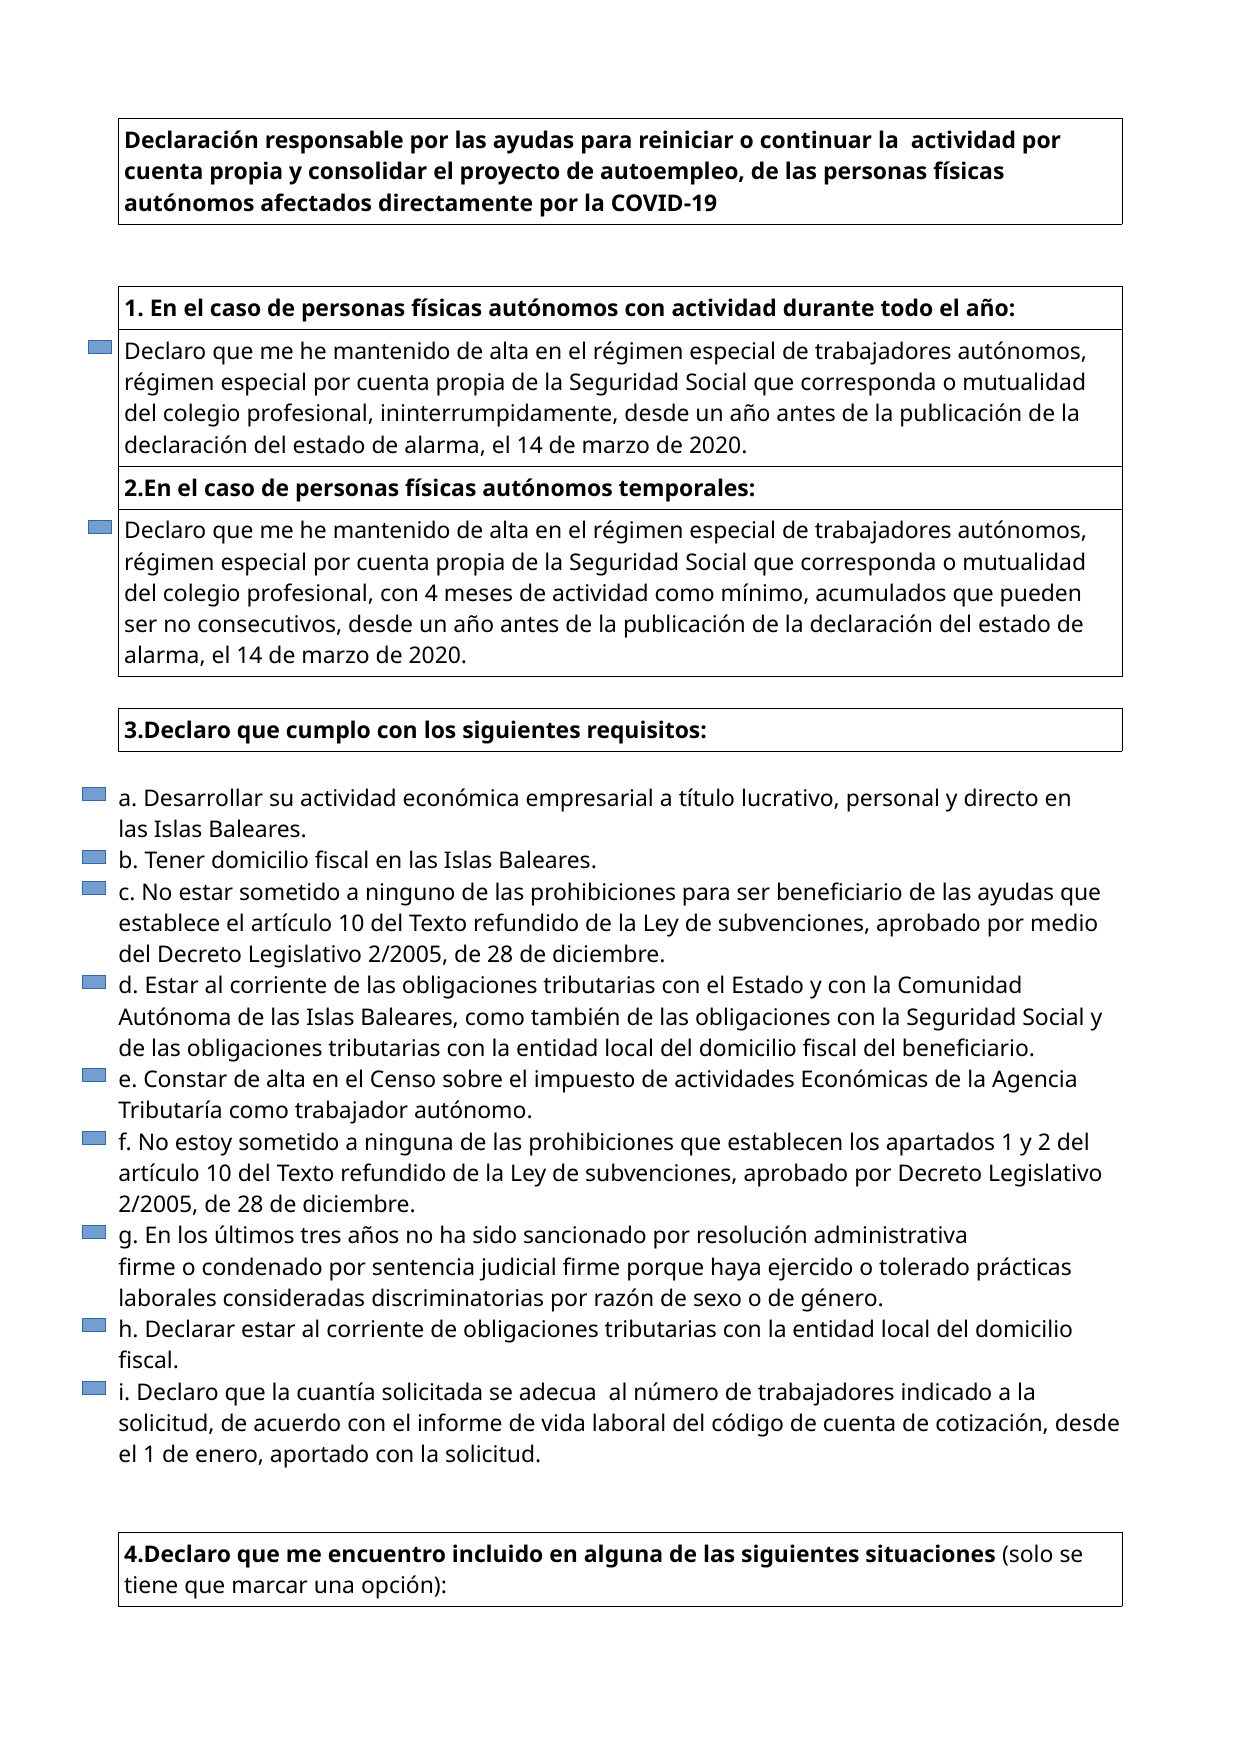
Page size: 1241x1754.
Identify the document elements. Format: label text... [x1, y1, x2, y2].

table_header Declaro que me he mantenido de alta en el régimen especial de trabajadores autónomos, régimen especial por cuenta propia de la Seguridad Social que corresponda o mutualidad del colegio profesional, con 4 meses de actividad como mínimo, acumulados que pueden ser no consecutivos, desde un año antes de la publicación de la declaración del estado de alarma, el 14 de marzo de 2020. [119, 510, 1122, 676]
table_header Declaración responsable por las ayudas para reiniciar o continuar la actividad por cuenta propia y consolidar el proyecto de autoempleo, de las personas físicas autónomos afectados directamente por la COVID-19 [119, 119, 1122, 223]
text a. Desarrollar su actividad económica empresarial a título lucrativo, personal y directo en [118, 782, 1122, 813]
text d. Estar al corriente de las obligaciones tributarias con el Estado y con la Comunidad Autónoma de las Islas Baleares, como también de las obligaciones con la Seguridad Social y de las obligaciones tributarias con la entidad local del domicilio fiscal del beneficiario. [118, 969, 1122, 1063]
text e. Constar de alta en el Censo sobre el impuesto de actividades Económicas de la Agencia Tributaría como trabajador autónomo. [118, 1063, 1122, 1126]
text laborales consideradas discriminatorias por razón de sexo o de género. [118, 1282, 1122, 1313]
text g. En los últimos tres años no ha sido sancionado por resolución administrativa [118, 1219, 1122, 1251]
text c. No estar sometido a ninguno de las prohibiciones para ser beneficiario de las ayudas que establece el artículo 10 del Texto refundido de la Ley de subvenciones, aprobado por medio del Decreto Legislativo 2/2005, de 28 de diciembre. [118, 876, 1122, 969]
text firme o condenado por sentencia judicial firme porque haya ejercido o tolerado prácticas [118, 1251, 1122, 1282]
text i. Declaro que la cuantía solicitada se adecua al número de trabajadores indicado a la solicitud, de acuerdo con el informe de vida laboral del código de cuenta de cotización, desde el 1 de enero, aportado con la solicitud. [118, 1376, 1122, 1469]
table_header 3.Declaro que cumplo con los siguientes requisitos: [119, 709, 1122, 751]
text las Islas Baleares. [118, 813, 1122, 844]
table_header 2.En el caso de personas físicas autónomos temporales: [119, 467, 1122, 508]
table_header 1. En el caso de personas físicas autónomos con actividad durante todo el año: [119, 287, 1122, 329]
text h. Declarar estar al corriente de obligaciones tributarias con la entidad local del domicilio fiscal. [118, 1313, 1122, 1376]
table_header Declaro que me he mantenido de alta en el régimen especial de trabajadores autónomos, régimen especial por cuenta propia de la Seguridad Social que corresponda o mutualidad del colegio profesional, ininterrumpidamente, desde un año antes de la publicación de la declaración del estado de alarma, el 14 de marzo de 2020. [119, 330, 1122, 466]
table_header 4.Declaro que me encuentro incluido en alguna de las siguientes situaciones (solo se tiene que marcar una opción): [119, 1533, 1122, 1606]
text b. Tener domicilio fiscal en las Islas Baleares. [118, 844, 1122, 876]
text f. No estoy sometido a ninguna de las prohibiciones que establecen los apartados 1 y 2 del artículo 10 del Texto refundido de la Ley de subvenciones, aprobado por Decreto Legislativo 2/2005, de 28 de diciembre. [118, 1126, 1122, 1219]
